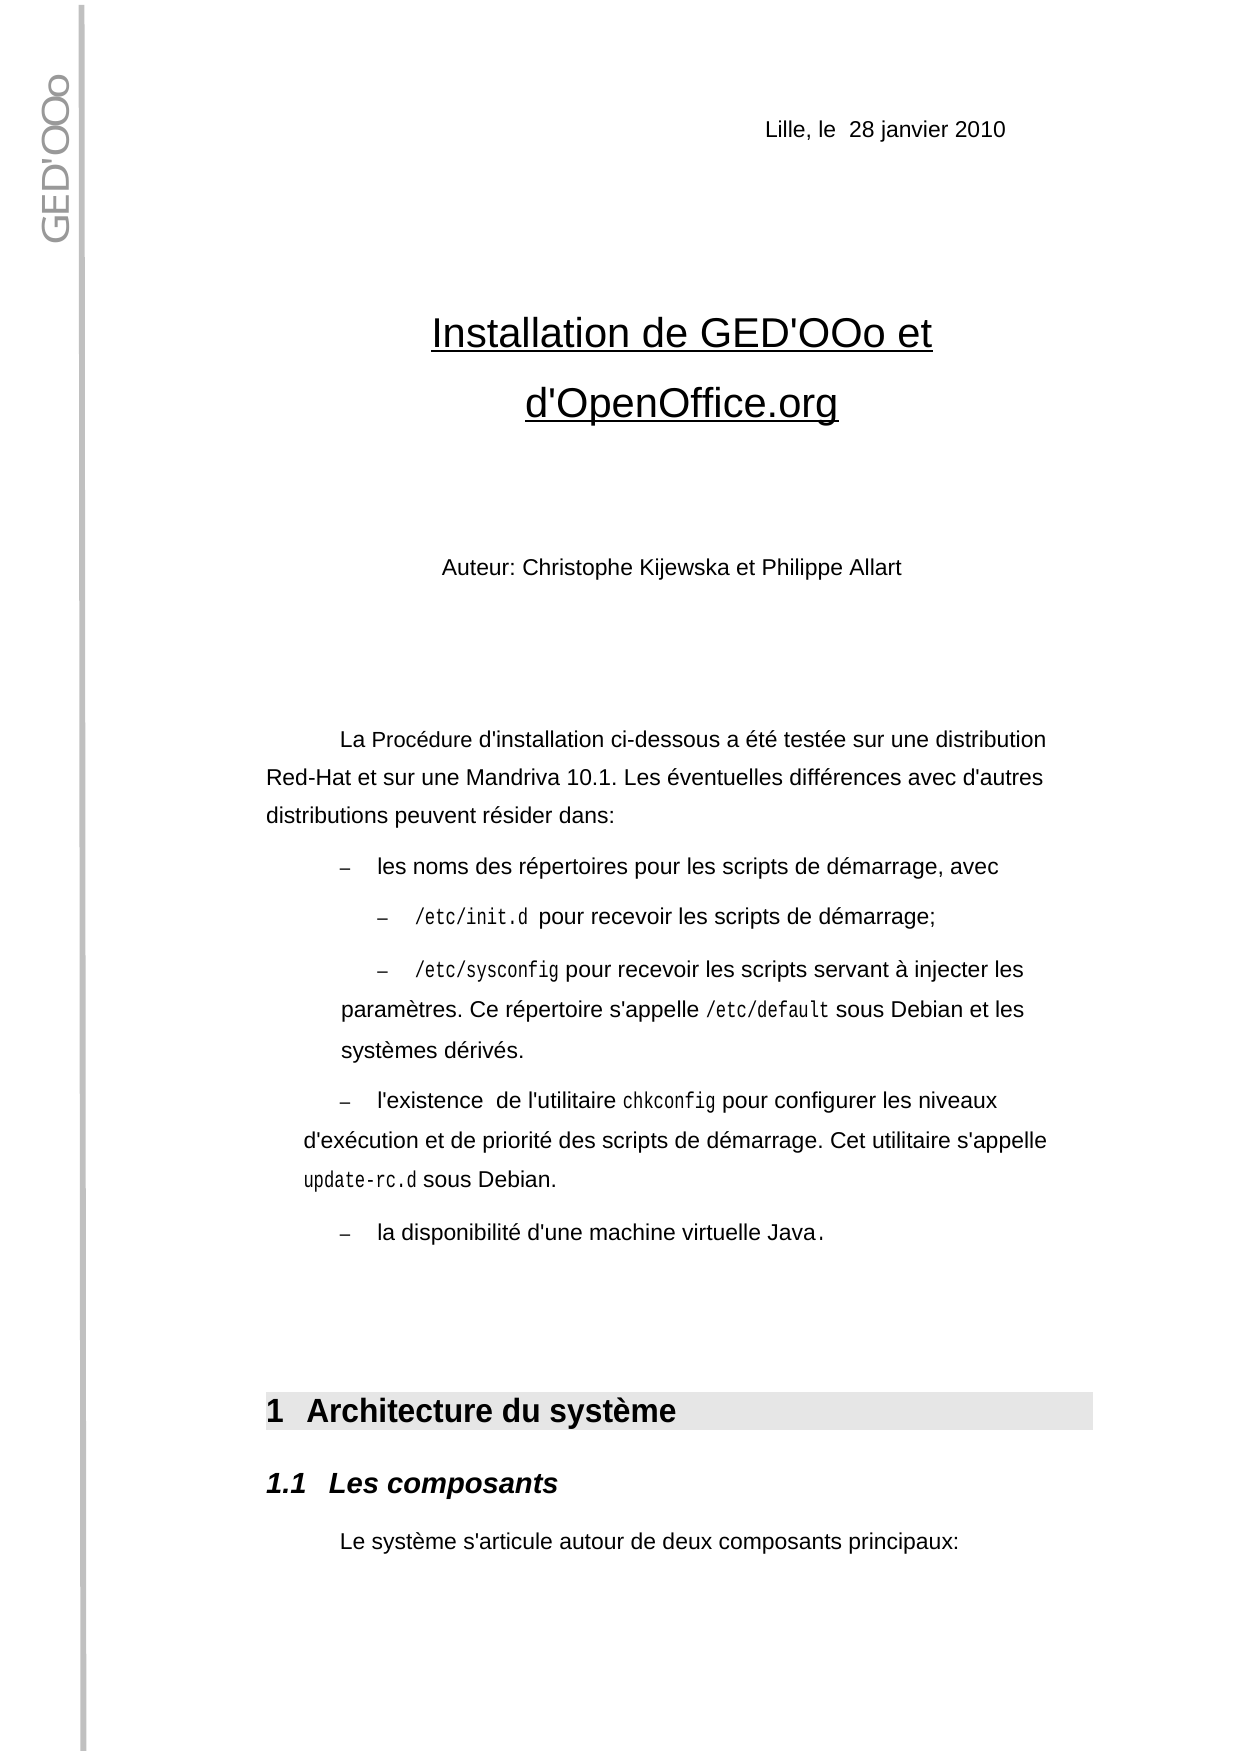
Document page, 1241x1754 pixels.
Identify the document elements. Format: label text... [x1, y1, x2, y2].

list l'existence de l'utilitaire chkconfig pour configurer les niveaux d'exécution et de priorité des scripts de démarrage. Cet utilitaire s'appelle update-rc.d sous Debian. [266, 1088, 1093, 1194]
list la disponibilité d'une machine virtuelle Java. [266, 1220, 1093, 1247]
subtitle Les composants [266, 1467, 1093, 1500]
subtitle Architecture du système [266, 1392, 1093, 1430]
list /etc/init.d pour recevoir les scripts de démarrage; [303, 903, 1093, 931]
text Le système s'articule autour de deux composants principaux: [266, 1528, 1093, 1554]
list les noms des répertoires pour les scripts de démarrage, avec [266, 853, 1093, 879]
list /etc/sysconfig pour recevoir les scripts servant à injecter les paramètres. Ce répertoire s'appelle /etc/default sous Debian et les systèmes dérivés. [303, 957, 1093, 1063]
text La Procédure d'installation ci-dessous a été testée sur une distribution Red-Hat et sur une Mandriva 10.1. Les éventuelles différences avec d'autres distributions peuvent résider dans: [266, 726, 1093, 829]
